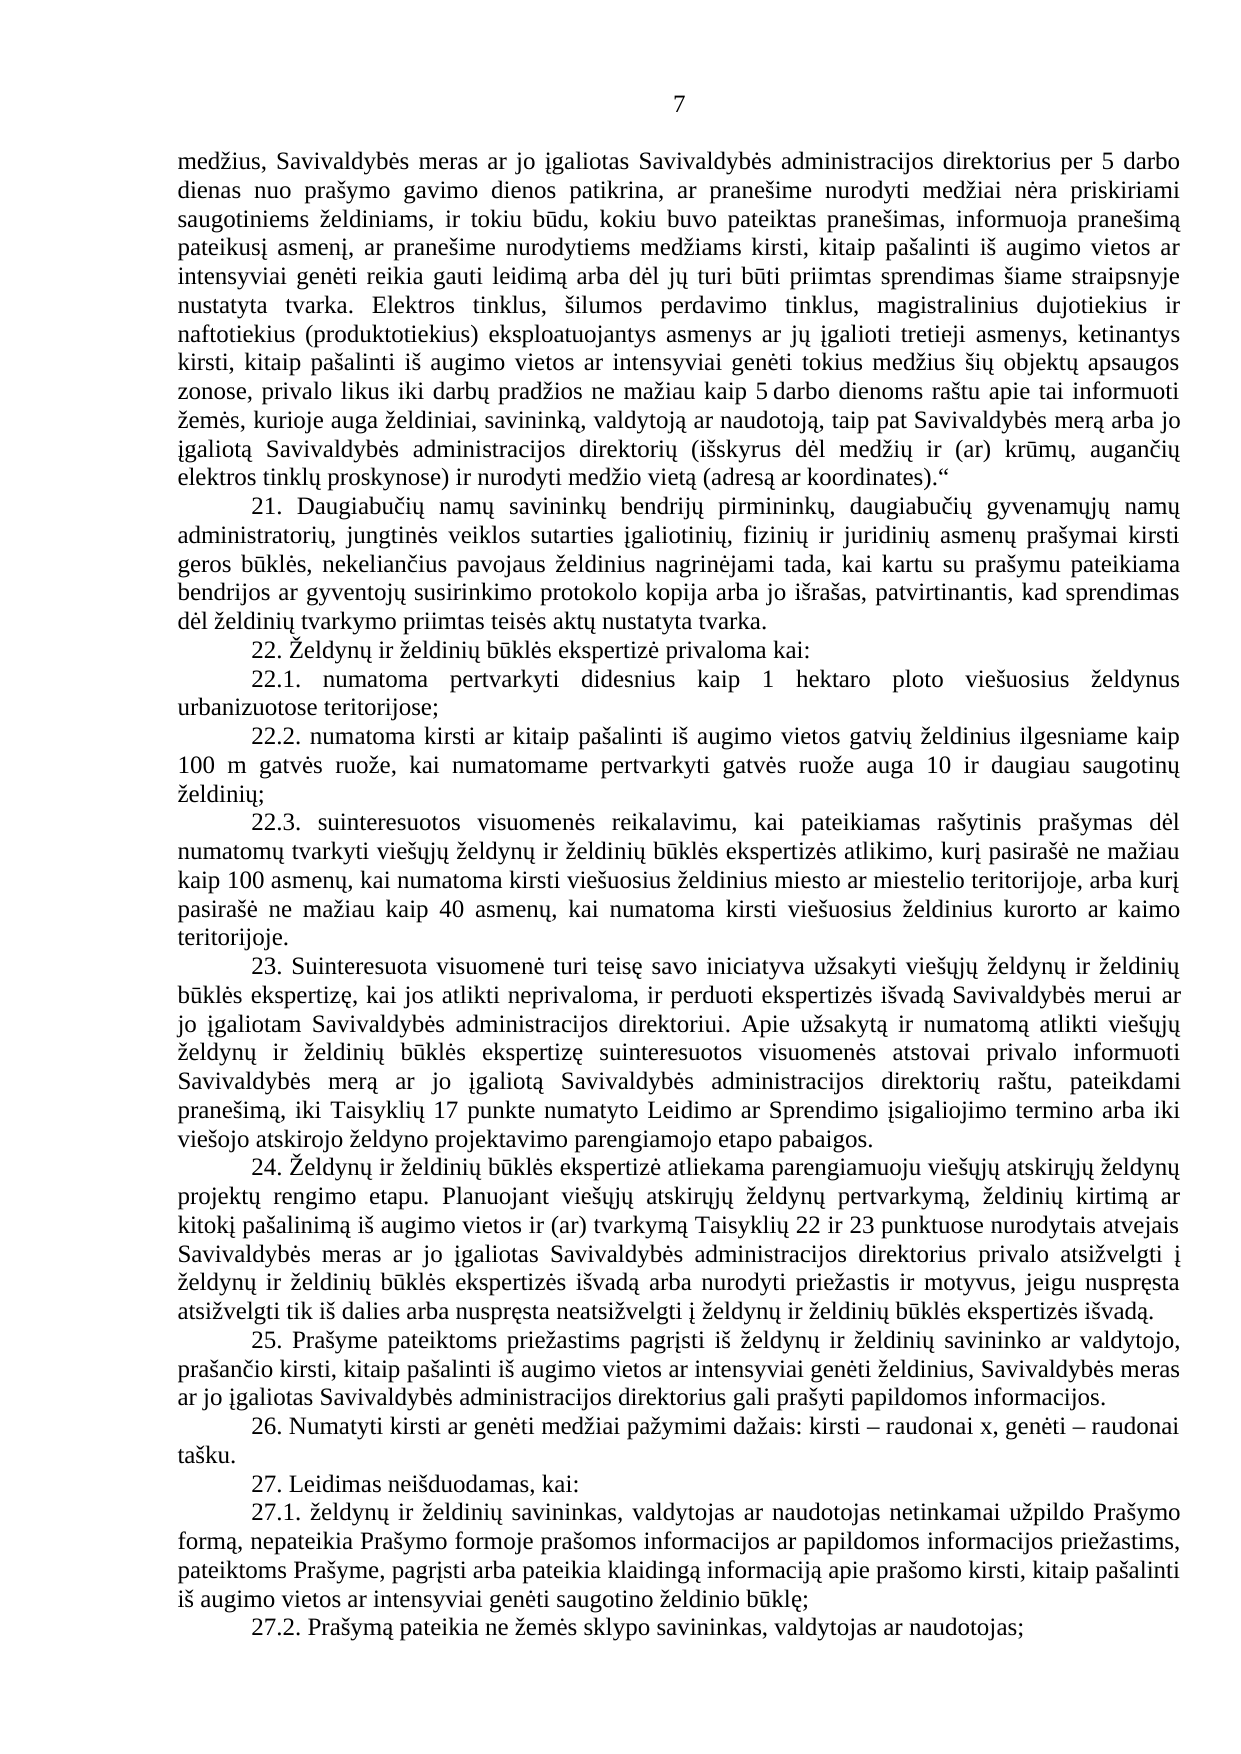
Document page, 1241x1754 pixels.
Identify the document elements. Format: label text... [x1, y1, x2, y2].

text 24. Želdynų ir želdinių būklės ekspertizė atliekama parengiamuoju viešųjų atskirųjų želdynų projektų rengimo etapu. Planuojant viešųjų atskirųjų želdynų pertvarkymą, želdinių kirtimą ar kitokį pašalinimą iš augimo vietos ir (ar) tvarkymą Taisyklių 22 ir 23 punktuose nurodytais atvejais Savivaldybės meras ar jo įgaliotas Savivaldybės administracijos direktorius privalo atsižvelgti į želdynų ir želdinių būklės ekspertizės išvadą arba nurodyti priežastis ir motyvus, jeigu nuspręsta atsižvelgti tik iš dalies arba nuspręsta neatsižvelgti į želdynų ir želdinių būklės ekspertizės išvadą. [177, 1152, 1181, 1325]
text 25. Prašyme pateiktoms priežastims pagrįsti iš želdynų ir želdinių savininko ar valdytojo, prašančio kirsti, kitaip pašalinti iš augimo vietos ar intensyviai genėti želdinius, Savivaldybės meras ar jo įgaliotas Savivaldybės administracijos direktorius gali prašyti papildomos informacijos. [177, 1325, 1181, 1411]
text 26. Numatyti kirsti ar genėti medžiai pažymimi dažais: kirsti – raudonai x, genėti – raudonai tašku. [177, 1411, 1181, 1469]
text 22.3. suinteresuotos visuomenės reikalavimu, kai pateikiamas rašytinis prašymas dėl numatomų tvarkyti viešųjų želdynų ir želdinių būklės ekspertizės atlikimo, kurį pasirašė ne mažiau kaip 100 asmenų, kai numatoma kirsti viešuosius želdinius miesto ar miestelio teritorijoje, arba kurį pasirašė ne mažiau kaip 40 asmenų, kai numatoma kirsti viešuosius želdinius kurorto ar kaimo teritorijoje. [177, 807, 1181, 951]
text medžius, Savivaldybės meras ar jo įgaliotas Savivaldybės administracijos direktorius per 5 darbo dienas nuo prašymo gavimo dienos patikrina, ar pranešime nurodyti medžiai nėra priskiriami saugotiniems želdiniams, ir tokiu būdu, kokiu buvo pateiktas pranešimas, informuoja pranešimą pateikusį asmenį, ar pranešime nurodytiems medžiams kirsti, kitaip pašalinti iš augimo vietos ar intensyviai genėti reikia gauti leidimą arba dėl jų turi būti priimtas sprendimas šiame straipsnyje nustatyta tvarka. Elektros tinklus, šilumos perdavimo tinklus, magistralinius dujotiekius ir naftotiekius (produktotiekius) eksploatuojantys asmenys ar jų įgalioti tretieji asmenys, ketinantys kirsti, kitaip pašalinti iš augimo vietos ar intensyviai genėti tokius medžius šių objektų apsaugos zonose, privalo likus iki darbų pradžios ne mažiau kaip 5 darbo dienoms raštu apie tai informuoti žemės, kurioje auga želdiniai, savininką, valdytoją ar naudotoją, taip pat Savivaldybės merą arba jo įgaliotą Savivaldybės administracijos direktorių (išskyrus dėl medžių ir (ar) krūmų, augančių elektros tinklų proskynose) ir nurodyti medžio vietą (adresą ar koordinates).“ [177, 146, 1181, 491]
text 21. Daugiabučių namų savininkų bendrijų pirmininkų, daugiabučių gyvenamųjų namų administratorių, jungtinės veiklos sutarties įgaliotinių, fizinių ir juridinių asmenų prašymai kirsti geros būklės, nekeliančius pavojaus želdinius nagrinėjami tada, kai kartu su prašymu pateikiama bendrijos ar gyventojų susirinkimo protokolo kopija arba jo išrašas, patvirtinantis, kad sprendimas dėl želdinių tvarkymo priimtas teisės aktų nustatyta tvarka. [177, 491, 1181, 635]
text 27.2. Prašymą pateikia ne žemės sklypo savininkas, valdytojas ar naudotojas; [177, 1612, 1181, 1641]
text 22.2. numatoma kirsti ar kitaip pašalinti iš augimo vietos gatvių želdinius ilgesniame kaip 100 m gatvės ruože, kai numatomame pertvarkyti gatvės ruože auga 10 ir daugiau saugotinų želdinių; [177, 721, 1181, 807]
text 23. Suinteresuota visuomenė turi teisę savo iniciatyva užsakyti viešųjų želdynų ir želdinių būklės ekspertizę, kai jos atlikti neprivaloma, ir perduoti ekspertizės išvadą Savivaldybės merui ar jo įgaliotam Savivaldybės administracijos direktoriui. Apie užsakytą ir numatomą atlikti viešųjų želdynų ir želdinių būklės ekspertizę suinteresuotos visuomenės atstovai privalo informuoti Savivaldybės merą ar jo įgaliotą Savivaldybės administracijos direktorių raštu, pateikdami pranešimą, iki Taisyklių 17 punkte numatyto Leidimo ar Sprendimo įsigaliojimo termino arba iki viešojo atskirojo želdyno projektavimo parengiamojo etapo pabaigos. [177, 951, 1181, 1152]
text 22. Želdynų ir želdinių būklės ekspertizė privaloma kai: [177, 635, 1181, 664]
text 27. Leidimas neišduodamas, kai: [177, 1469, 1181, 1497]
text 27.1. želdynų ir želdinių savininkas, valdytojas ar naudotojas netinkamai užpildo Prašymo formą, nepateikia Prašymo formoje prašomos informacijos ar papildomos informacijos priežastims, pateiktoms Prašyme, pagrįsti arba pateikia klaidingą informaciją apie prašomo kirsti, kitaip pašalinti iš augimo vietos ar intensyviai genėti saugotino želdinio būklę; [177, 1497, 1181, 1612]
text 22.1. numatoma pertvarkyti didesnius kaip 1 hektaro ploto viešuosius želdynus urbanizuotose teritorijose; [177, 664, 1181, 721]
